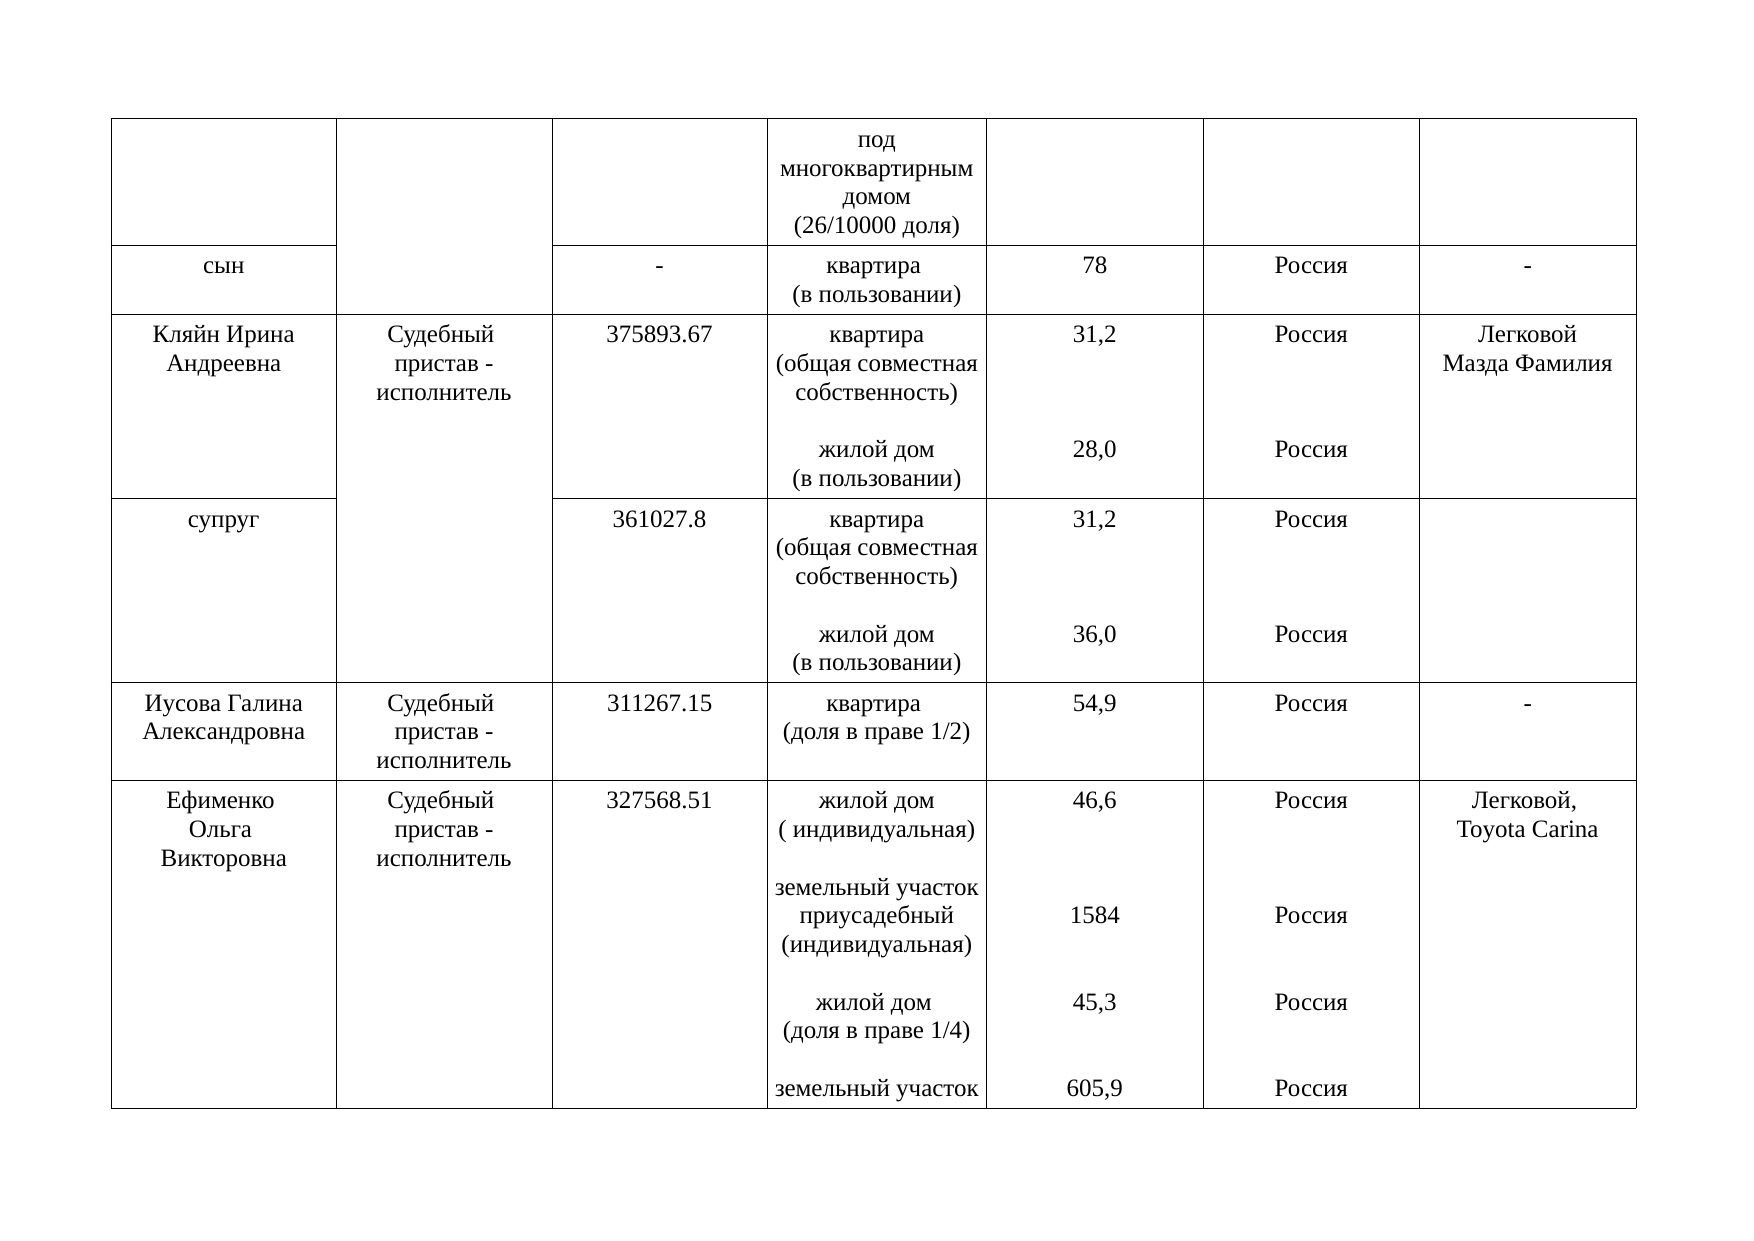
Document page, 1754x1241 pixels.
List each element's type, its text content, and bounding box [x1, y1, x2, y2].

table_cell квартира (в пользовании) [768, 246, 986, 314]
table_cell Легковой Мазда Фамилия [1420, 315, 1636, 498]
table_cell [337, 119, 552, 314]
table_cell Легковой, Toyota Carina [1420, 781, 1636, 1107]
table_cell Россия Россия [1204, 315, 1419, 498]
table_cell [1420, 499, 1636, 682]
table_cell 311267,15 [553, 683, 767, 780]
table_cell Иусова Галина Александровна [112, 683, 336, 780]
table_cell Россия Россия [1204, 499, 1419, 682]
table_cell Ефименко Ольга Викторовна [112, 781, 336, 1107]
table_cell 327568,51 [553, 781, 767, 1107]
table_cell [1204, 119, 1419, 245]
table_cell Россия [1204, 683, 1419, 780]
table_cell квартира (доля в праве 1/2) [768, 683, 986, 780]
table_cell Кляйн Ирина Андреевна [112, 315, 336, 498]
table_cell 54,9 [987, 683, 1203, 780]
table_cell 351890,28 [553, 119, 767, 245]
table_cell - [553, 246, 767, 314]
table_cell Судебный пристав - исполнитель [337, 315, 552, 682]
table_cell - [1420, 119, 1636, 245]
table_cell квартира (общая совместная собственность) жилой дом (в пользовании) [768, 315, 986, 498]
table_cell 78 [987, 246, 1203, 314]
table_cell 31,2 28,0 [987, 315, 1203, 498]
table_cell [987, 119, 1203, 245]
table_cell сын [112, 246, 336, 314]
table_cell жилой дом ( индивидуальная) земельный участок приусадебный (индивидуальная) жилой дом (доля в праве 1/4) земельный участок [768, 781, 986, 1107]
table_cell - [1420, 683, 1636, 780]
table_cell [112, 119, 336, 245]
table_cell 361027,8 [553, 499, 767, 682]
table_cell Россия Россия Россия Россия [1204, 781, 1419, 1107]
table_cell - [1420, 246, 1636, 314]
table_cell Судебный пристав - исполнитель [337, 683, 552, 780]
table_cell Судебный пристав - исполнитель [337, 781, 552, 1107]
table_cell Россия [1204, 246, 1419, 314]
table_cell 31,2 36,0 [987, 499, 1203, 682]
table_cell супруг [112, 499, 336, 682]
table_cell 375893,67 [553, 315, 767, 498]
table_cell 46,6 1584 45,3 605,9 [987, 781, 1203, 1107]
table_cell под многоквартирным домом (26/10000 доля) [768, 119, 986, 245]
table_cell квартира (общая совместная собственность) жилой дом (в пользовании) [768, 499, 986, 682]
